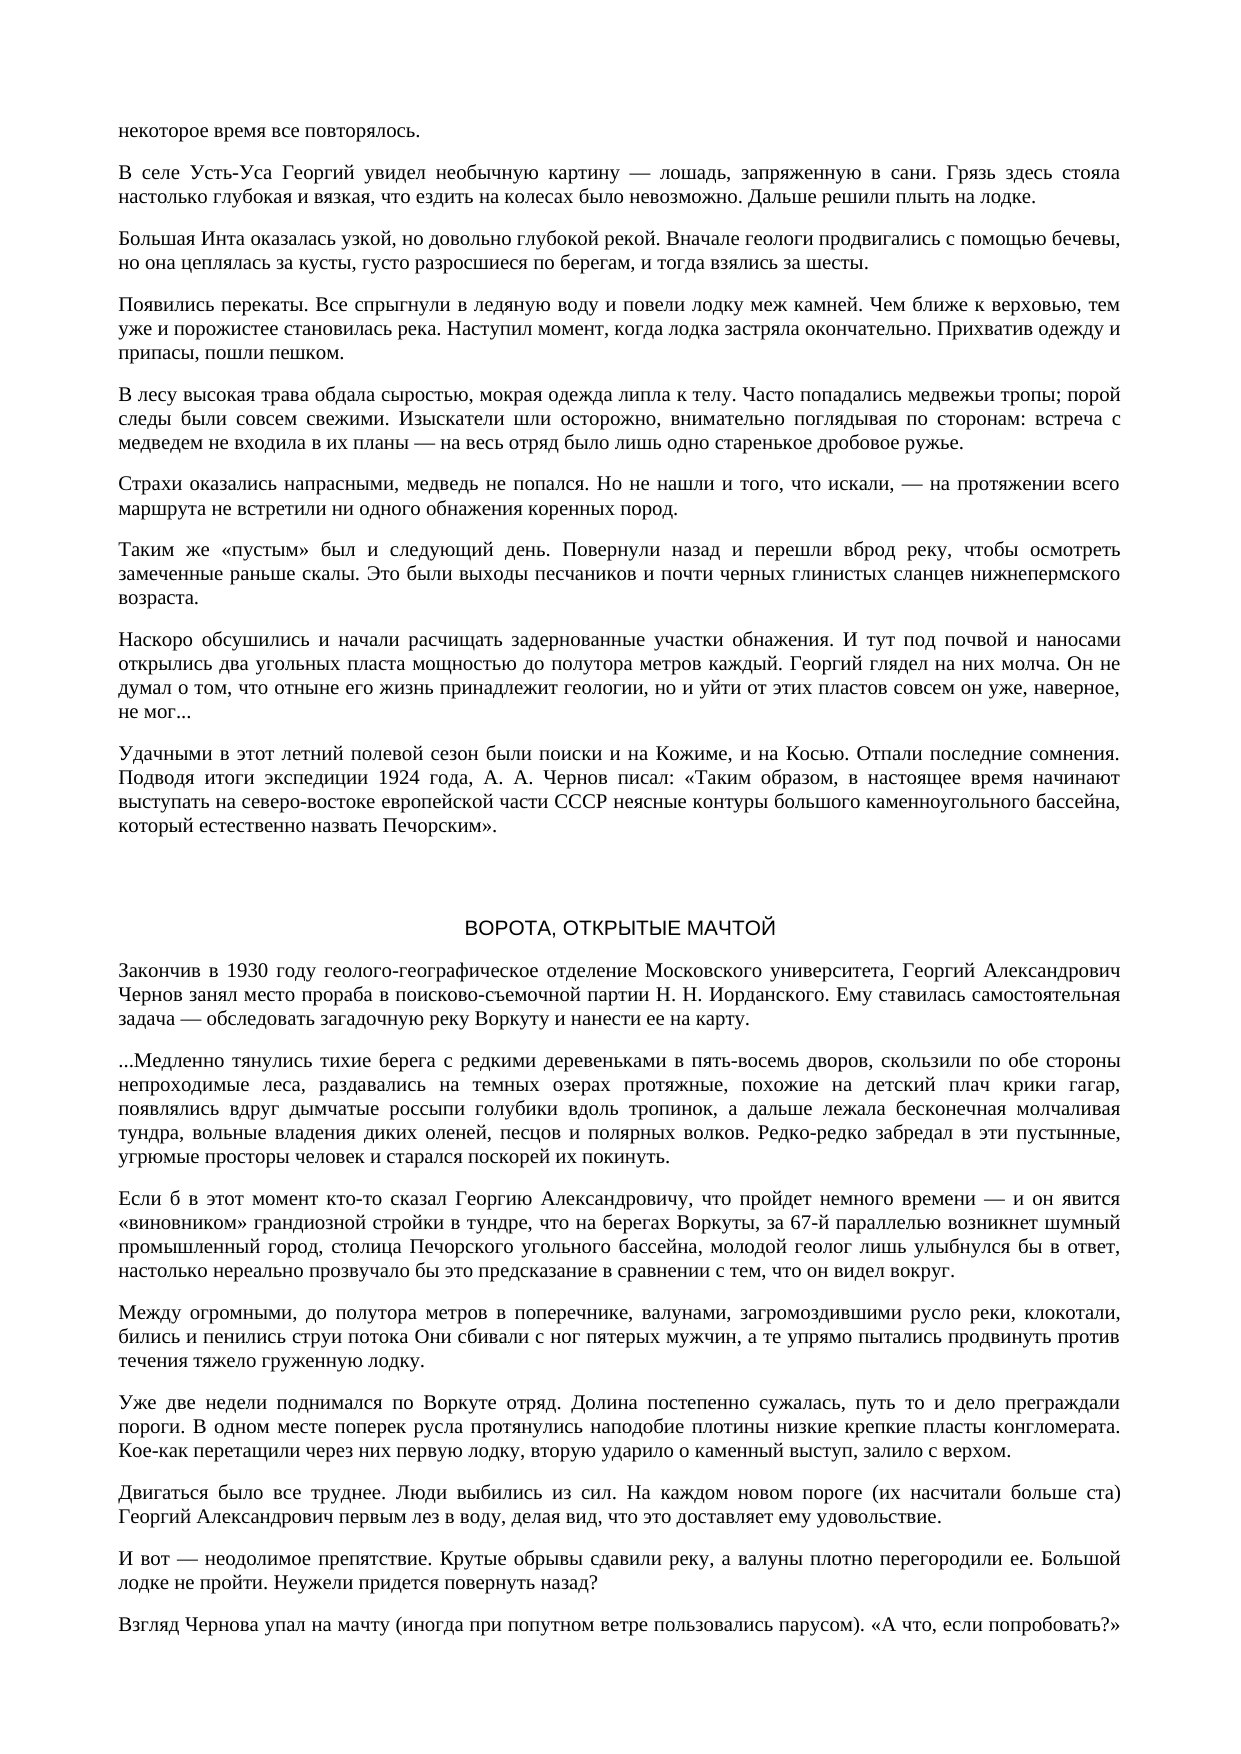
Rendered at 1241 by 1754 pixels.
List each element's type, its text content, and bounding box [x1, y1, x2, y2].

text В лесу высокая трава обдала сыростью, мокрая одежда липла к телу. Часто попадались медвежьи тропы; порой следы были совсем свежими. Изыскатели шли осторожно, внимательно поглядывая по сторонам: встреча с медведем не входила в их планы — на весь отряд было лишь одно старенькое дробовое ружье. [118, 381, 1122, 454]
text Появились перекаты. Все спрыгнули в ледяную воду и повели лодку меж камней. Чем ближе к верховью, тем уже и порожистее становилась река. Наступил момент, когда лодка застряла окончательно. Прихватив одежду и припасы, пошли пешком. [118, 292, 1122, 364]
text Наскоро обсушились и начали расчищать задернованные участки обнажения. И тут под почвой и наносами открылись два угольных пласта мощностью до полутора метров каждый. Георгий глядел на них молча. Он не думал о том, что отныне его жизнь принадлежит геологии, но и уйти от этих пластов совсем он уже, наверное, не мог... [118, 627, 1122, 723]
text Двигаться было все труднее. Люди выбились из сил. На каждом новом пороге (их насчитали больше ста) Георгий Александрович первым лез в воду, делая вид, что это доставляет ему удовольствие. [118, 1480, 1122, 1528]
text Взгляд Чернова упал на мачту (иногда при попутном ветре пользовались парусом). «А что, если попробовать?» [118, 1612, 1122, 1636]
subtitle ВОРОТА, ОТКРЫТЫЕ МАЧТОЙ [118, 916, 1122, 940]
text И вот — неодолимое препятствие. Крутые обрывы сдавили реку, а валуны плотно перегородили ее. Большой лодке не пройти. Неужели придется повернуть назад? [118, 1546, 1122, 1594]
text Закончив в 1930 году геолого-географическое отделение Московского университета, Георгий Александрович Чернов занял место прораба в поисково-съемочной партии Н. Н. Иорданского. Ему ставилась самостоятельная задача — обследовать загадочную реку Воркуту и нанести ее на карту. [118, 958, 1122, 1030]
text Большая Инта оказалась узкой, но довольно глубокой рекой. Вначале геологи продвигались с помощью бечевы, но она цеплялась за кусты, густо разросшиеся по берегам, и тогда взялись за шесты. [118, 226, 1122, 274]
text В селе Усть-Уса Георгий увидел необычную картину — лошадь, запряженную в сани. Грязь здесь стояла настолько глубокая и вязкая, что ездить на колесах было невозможно. Дальше решили плыть на лодке. [118, 160, 1122, 208]
text Удачными в этот летний полевой сезон были поиски и на Кожиме, и на Косью. Отпали последние сомнения. Подводя итоги экспедиции 1924 года, А. А. Чернов писал: «Таким образом, в настоящее время начинают выступать на северо-востоке европейской части СССР неясные контуры большого каменноугольного бассейна, который естественно назвать Печорским». [118, 741, 1122, 837]
text некоторое время все повторялось. [118, 118, 1122, 142]
text Уже две недели поднимался по Воркуте отряд. Долина постепенно сужалась, путь то и дело преграждали пороги. В одном месте поперек русла протянулись наподобие плотины низкие крепкие пласты конгломерата. Кое-как перетащили через них первую лодку, вторую ударило о каменный выступ, залило с верхом. [118, 1390, 1122, 1462]
text Если б в этот момент кто-то сказал Георгию Александровичу, что пройдет немного времени — и он явится «виновником» грандиозной стройки в тундре, что на берегах Воркуты, за 67-й параллелью возникнет шумный промышленный город, столица Печорского угольного бассейна, молодой геолог лишь улыбнулся бы в ответ, настолько нереально прозвучало бы это предсказание в сравнении с тем, что он видел вокруг. [118, 1186, 1122, 1282]
text Таким же «пустым» был и следующий день. Повернули назад и перешли вброд реку, чтобы осмотреть замеченные раньше скалы. Это были выходы песчаников и почти черных глинистых сланцев нижнепермского возраста. [118, 537, 1122, 609]
text Страхи оказались напрасными, медведь не попался. Но не нашли и того, что искали, — на протяжении всего маршрута не встретили ни одного обнажения коренных пород. [118, 471, 1122, 519]
text ...Медленно тянулись тихие берега с редкими деревеньками в пять-восемь дворов, скользили по обе стороны непроходимые леса, раздавались на темных озерах протяжные, похожие на детский плач крики гагар, появлялись вдруг дымчатые россыпи голубики вдоль тропинок, а дальше лежала бесконечная молчаливая тундра, вольные владения диких оленей, песцов и полярных волков. Редко-редко забредал в эти пустынные, угрюмые просторы человек и старался поскорей их покинуть. [118, 1048, 1122, 1168]
text Между огромными, до полутора метров в поперечнике, валунами, загромоздившими русло реки, клокотали, бились и пенились струи потока Они сбивали с ног пятерых мужчин, а те упрямо пытались продвинуть против течения тяжело груженную лодку. [118, 1300, 1122, 1372]
